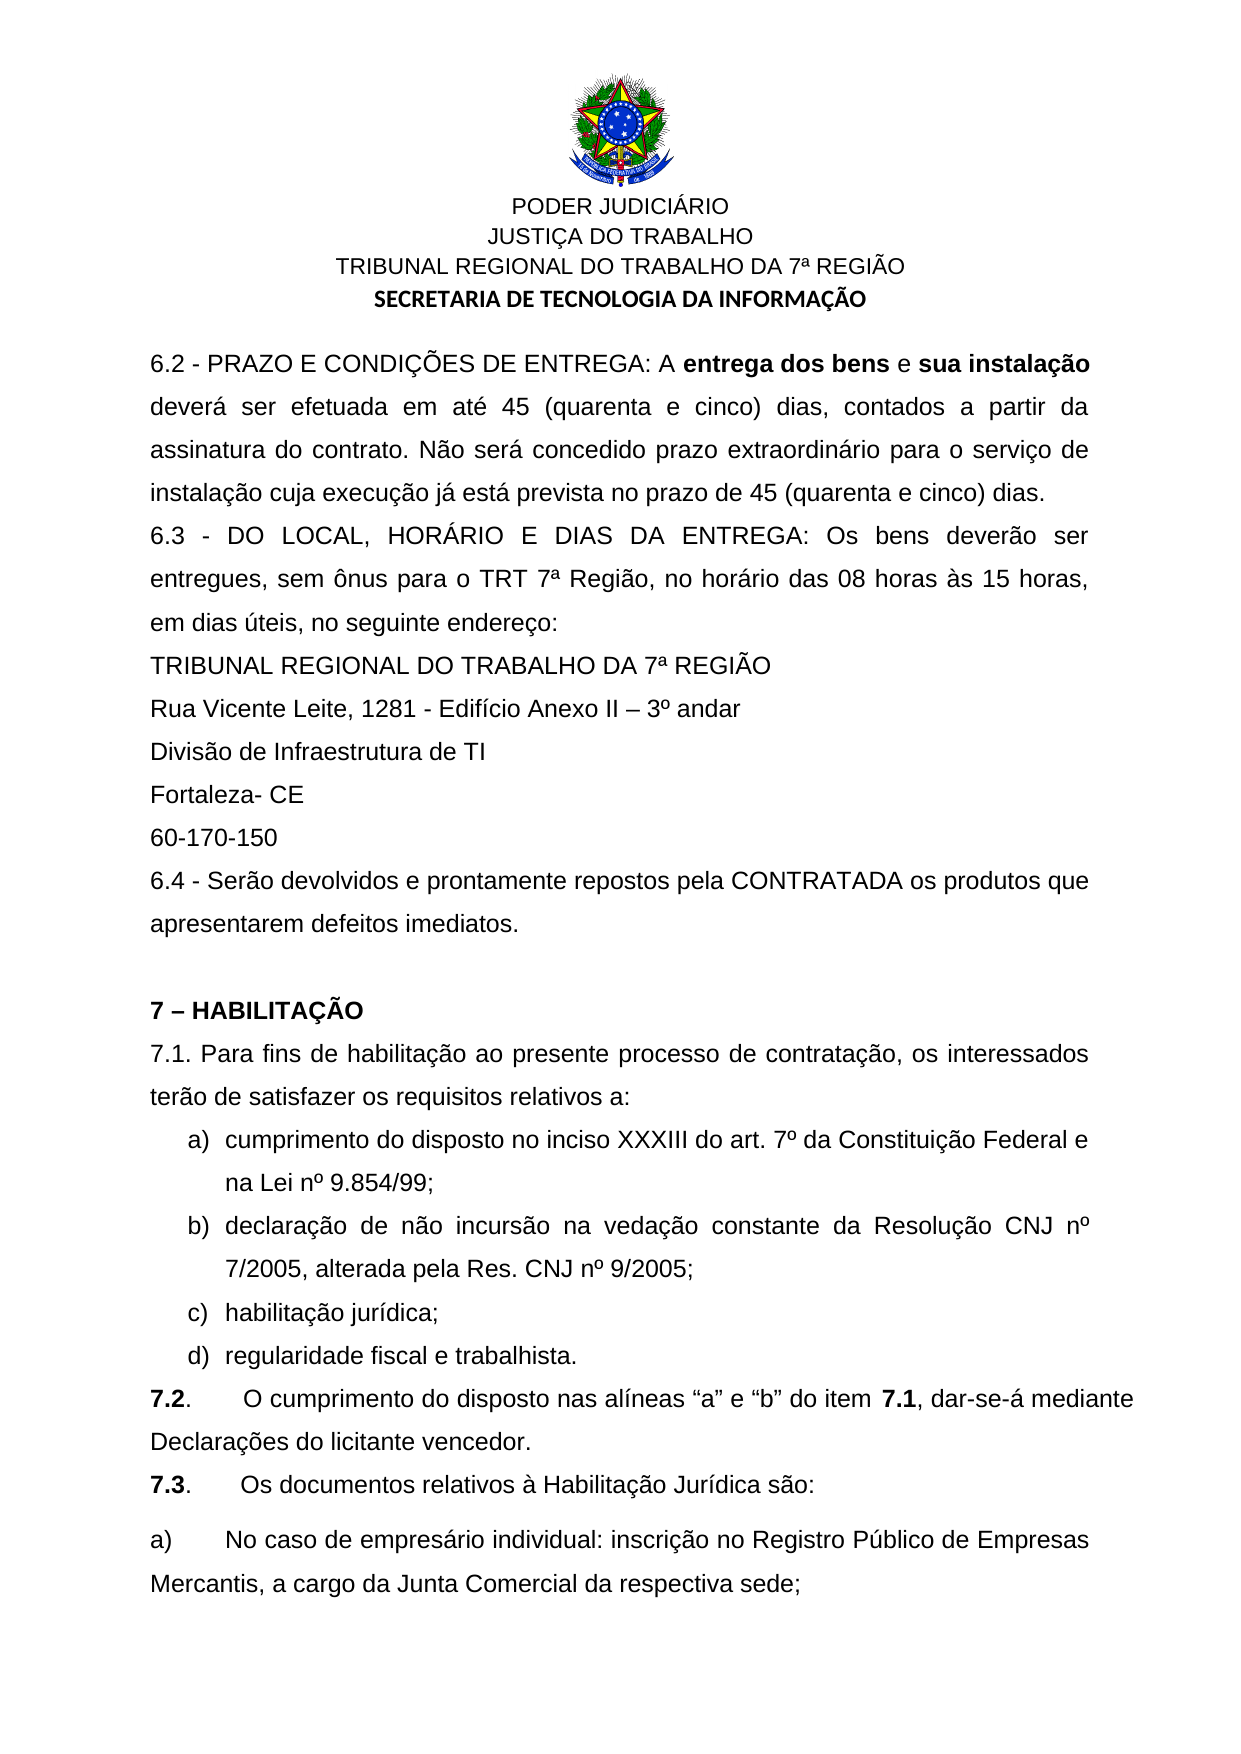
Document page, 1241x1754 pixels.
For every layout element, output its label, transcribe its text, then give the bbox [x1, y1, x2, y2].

text Divisão de Infraestrutura de TI [150, 737, 1091, 766]
text 6.4 - Serão devolvidos e prontamente repostos pela CONTRATADA os produtos que apresentarem defeitos imediatos. [150, 866, 1091, 938]
text 7 – HABILITAÇÃO [150, 996, 1091, 1024]
text 6.3 - DO LOCAL, HORÁRIO E DIAS DA ENTREGA: Os bens deverão ser entregues, sem ônus para o TRT 7ª Região, no horário das 08 horas às 15 horas, em dias úteis, no seguinte endereço: [150, 521, 1091, 636]
text TRIBUNAL REGIONAL DO TRABALHO DA 7ª REGIÃO [150, 651, 1091, 679]
text 60-170-150 [150, 823, 1091, 852]
text a) No caso de empresário individual: inscrição no Registro Público de Empresas Mercantis, a cargo da Junta Comercial da respectiva sede; [150, 1526, 1091, 1597]
list declaração de não incursão na vedação constante da Resolução CNJ nº 7/2005, alterada pela Res. CNJ nº 9/2005; [187, 1211, 1091, 1283]
text 7.2. O cumprimento do disposto nas alíneas “a” e “b” do item 7.1, dar-se-á mediante Declarações do licitante vencedor. [150, 1384, 1134, 1456]
list habilitação jurídica; [187, 1297, 1091, 1326]
text 6.2 - PRAZO E CONDIÇÕES DE ENTREGA: A entrega dos bens e sua instalação deverá ser efetuada em até 45 (quarenta e cinco) dias, contados a partir da assinatura do contrato. Não será concedido prazo extraordinário para o serviço de instalação cuja execução já está prevista no prazo de 45 (quarenta e cinco) dias. [150, 349, 1091, 507]
text 7.3. Os documentos relativos à Habilitação Jurídica são: [150, 1470, 1091, 1499]
text 7.1. Para fins de habilitação ao presente processo de contratação, os interessados terão de satisfazer os requisitos relativos a: [150, 1039, 1091, 1111]
list cumprimento do disposto no inciso XXXIII do art. 7º da Constituição Federal e na Lei nº 9.854/99; [187, 1125, 1091, 1197]
text Fortaleza- CE [150, 780, 1091, 809]
list regularidade fiscal e trabalhista. [187, 1341, 1091, 1369]
text Rua Vicente Leite, 1281 - Edifício Anexo II – 3º andar [150, 694, 1091, 722]
